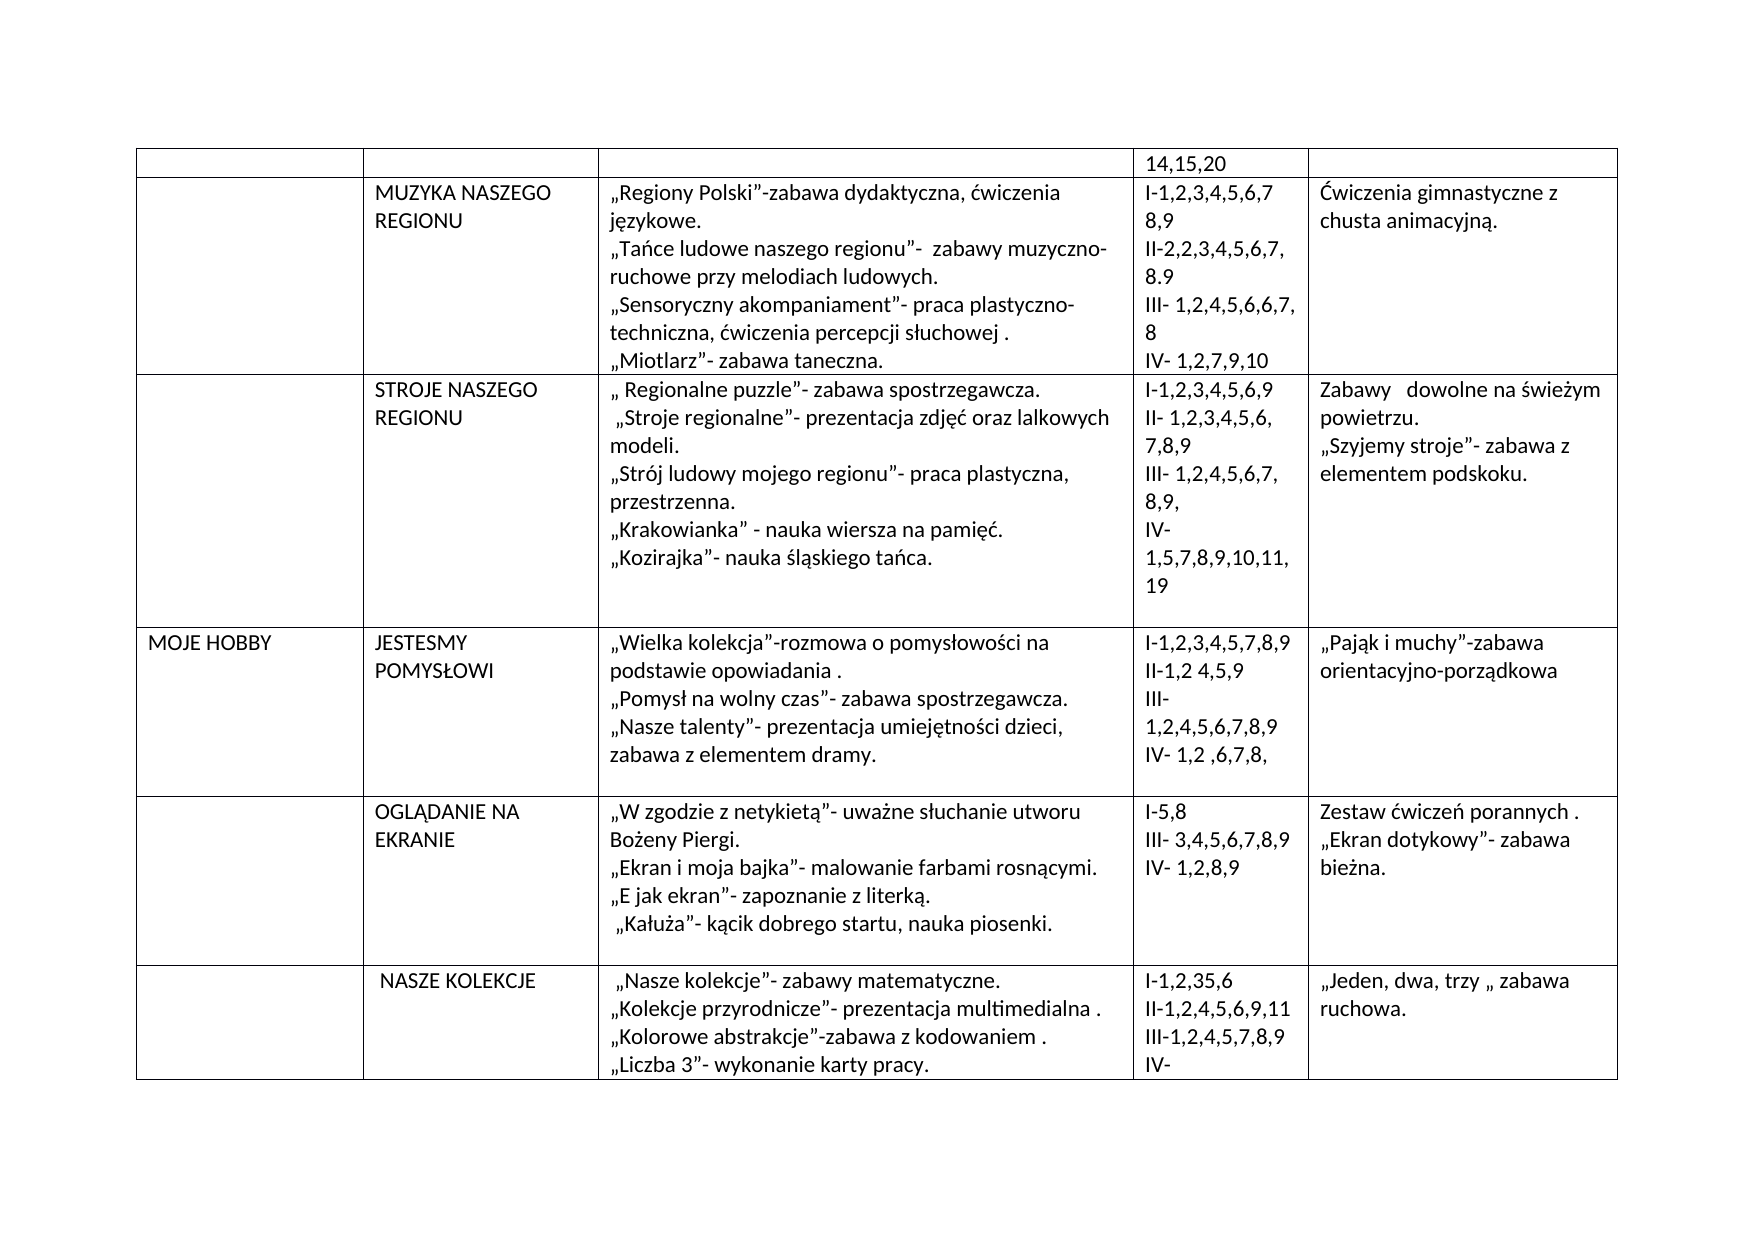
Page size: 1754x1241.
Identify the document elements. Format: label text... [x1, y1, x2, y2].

table_cell [364, 149, 598, 177]
table_cell I-5,8 III- 3,4,5,6,7,8,9 IV- 1,2,8,9 [1134, 797, 1308, 965]
table_cell NASZE KOLEKCJE [364, 966, 598, 1078]
table_cell I-1,2,3,4,5,7,8,9 II-1,2 4,5,9 III-1,2,4,5,6,7,8,9 IV- 1,2 ,6,7,8, [1134, 628, 1308, 796]
table_cell „Nasze kolekcje”- zabawy matematyczne. „Kolekcje przyrodnicze”- prezentacja multimedialna . „Kolorowe abstrakcje”-zabawa z kodowaniem . „Liczba 3”- wykonanie karty pracy. [599, 966, 1133, 1078]
table_cell MOJE HOBBY [137, 628, 363, 796]
table_cell [137, 966, 363, 1078]
table_cell „ Regionalne puzzle”- zabawa spostrzegawcza. „Stroje regionalne”- prezentacja zdjęć oraz lalkowych modeli. „Strój ludowy mojego regionu”- praca plastyczna, przestrzenna. „Krakowianka” - nauka wiersza na pamięć. „Kozirajka”- nauka śląskiego tańca. [599, 375, 1133, 627]
table_cell „W zgodzie z netykietą”- uważne słuchanie utworu Bożeny Piergi. „Ekran i moja bajka”- malowanie farbami rosnącymi. „E jak ekran”- zapoznanie z literką. „Kałuża”- kącik dobrego startu, nauka piosenki. [599, 797, 1133, 965]
table_cell [137, 797, 363, 965]
table_cell [1309, 149, 1617, 177]
table_cell I-1,2,3,4,5,6,9 II- 1,2,3,4,5,6, 7,8,9 III- 1,2,4,5,6,7, 8,9, IV- 1,5,7,8,9,10,11, 19 [1134, 375, 1308, 627]
table_cell OGLĄDANIE NA EKRANIE [364, 797, 598, 965]
table_cell [137, 375, 363, 627]
table_cell „Wielka kolekcja”-rozmowa o pomysłowości na podstawie opowiadania . „Pomysł na wolny czas”- zabawa spostrzegawcza. „Nasze talenty”- prezentacja umiejętności dzieci, zabawa z elementem dramy. [599, 628, 1133, 796]
table_cell [137, 178, 363, 374]
table_cell Ćwiczenia gimnastyczne z chusta animacyjną. [1309, 178, 1617, 374]
table_cell „Jeden, dwa, trzy „ zabawa ruchowa. [1309, 966, 1617, 1078]
table_cell MUZYKA NASZEGO REGIONU [364, 178, 598, 374]
table_cell [599, 149, 1133, 177]
table_cell JESTESMY POMYSŁOWI [364, 628, 598, 796]
table_cell 14,15,20 [1134, 149, 1308, 177]
table_cell [137, 149, 363, 177]
table_cell I-1,2,35,6 II-1,2,4,5,6,9,11 III-1,2,4,5,7,8,9 IV- [1134, 966, 1308, 1078]
table_cell Zabawy dowolne na świeżym powietrzu. „Szyjemy stroje”- zabawa z elementem podskoku. [1309, 375, 1617, 627]
table_cell „Pająk i muchy”-zabawa orientacyjno-porządkowa [1309, 628, 1617, 796]
table_cell „Regiony Polski”-zabawa dydaktyczna, ćwiczenia językowe. „Tańce ludowe naszego regionu”- zabawy muzyczno- ruchowe przy melodiach ludowych. „Sensoryczny akompaniament”- praca plastyczno- techniczna, ćwiczenia percepcji słuchowej . „Miotlarz”- zabawa taneczna. [599, 178, 1133, 374]
table_cell STROJE NASZEGO REGIONU [364, 375, 598, 627]
table_cell Zestaw ćwiczeń porannych . „Ekran dotykowy”- zabawa bieżna. [1309, 797, 1617, 965]
table_cell I-1,2,3,4,5,6,7 8,9 II-2,2,3,4,5,6,7, 8.9 III- 1,2,4,5,6,6,7, 8 IV- 1,2,7,9,10 [1134, 178, 1308, 374]
